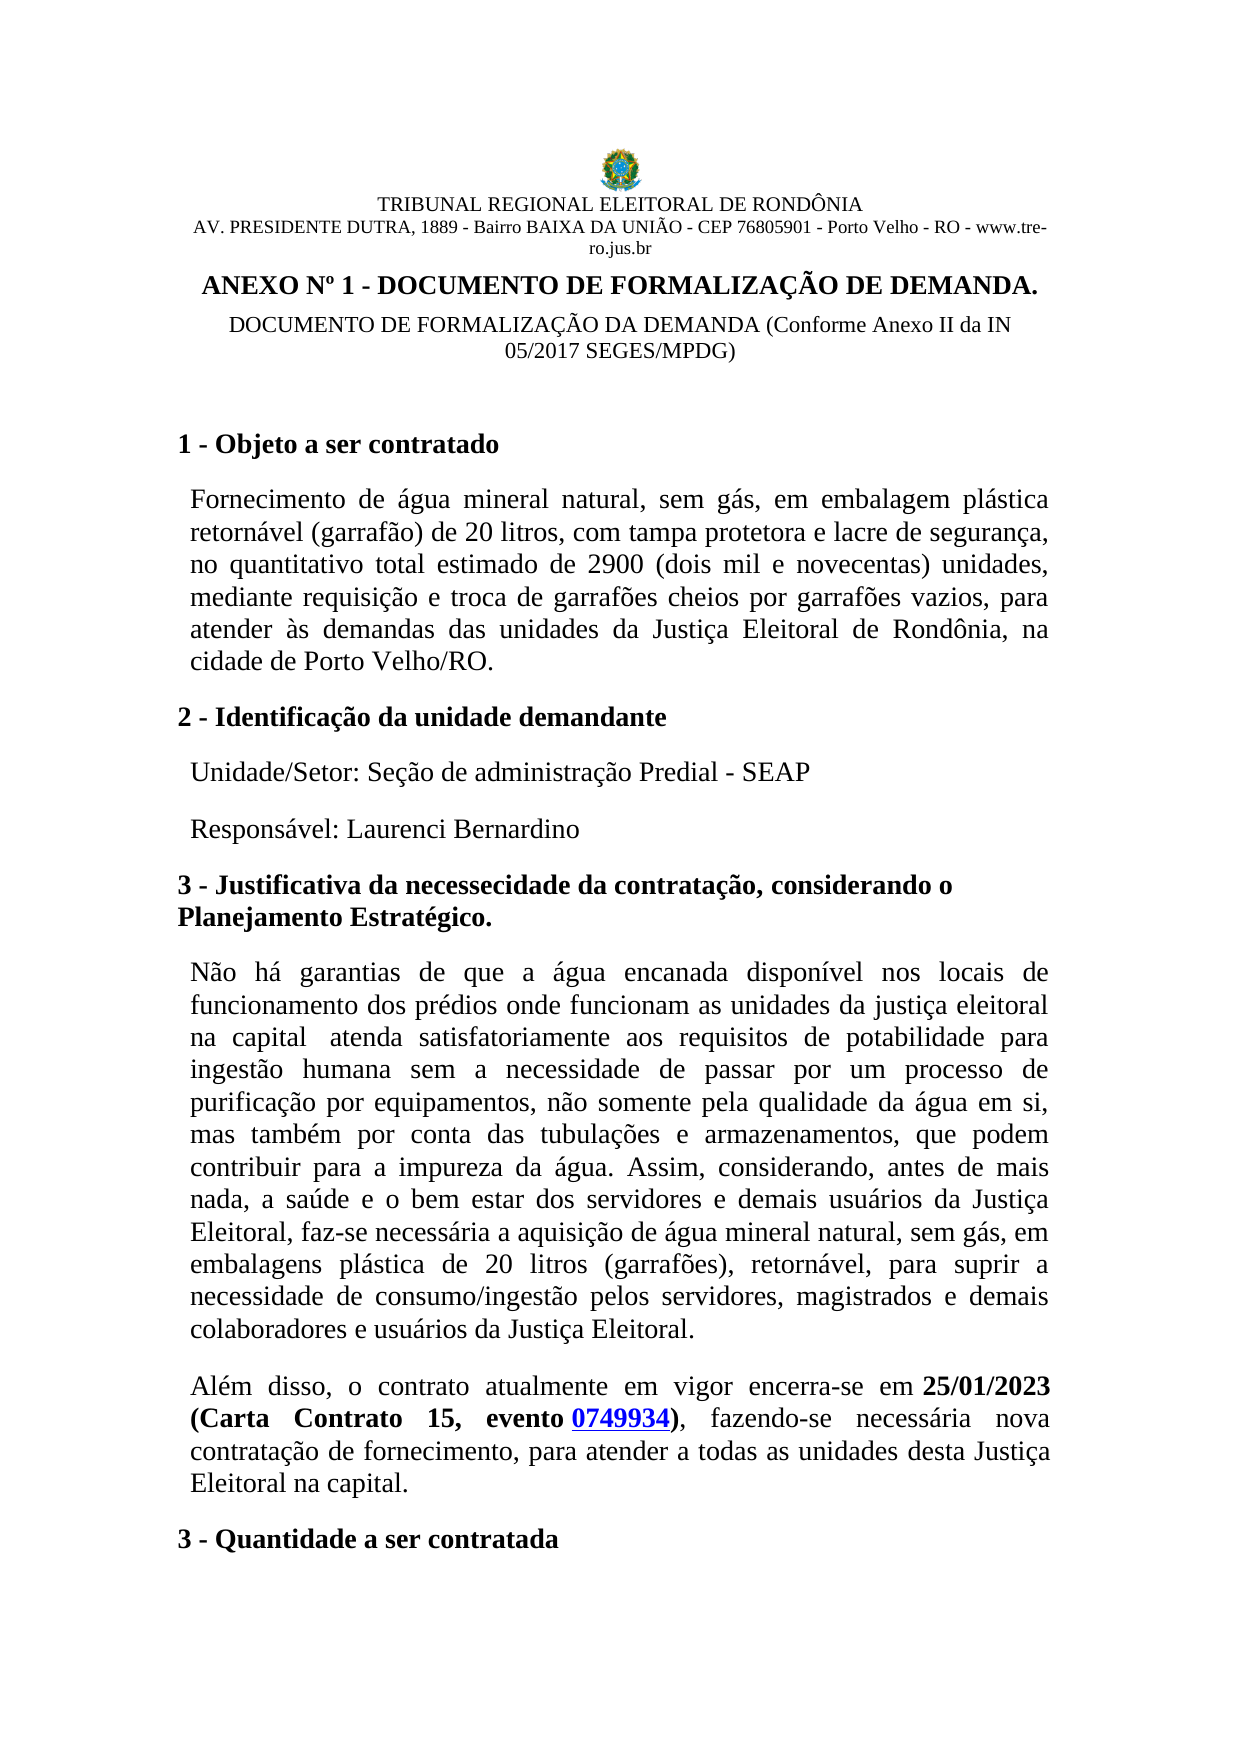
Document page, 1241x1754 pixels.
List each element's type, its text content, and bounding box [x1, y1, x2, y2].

text 1 - Objeto a ser contratado [177, 427, 1063, 459]
text Responsável: Laurenci Bernardino [190, 812, 1051, 845]
text 3 - Justificativa da necessecidade da contratação, considerando o Planejamento Estratégico. [177, 868, 1063, 932]
text Além disso, o contrato atualmente em vigor encerra-se em 25/01/2023 (Carta Contrato 15, evento 0749934), fazendo-se necessária nova contratação de fornecimento, para atender a todas as unidades desta Justiça Eleitoral na capital. [190, 1369, 1051, 1499]
text Unidade/Setor: Seção de administração Predial - SEAP [190, 755, 1051, 787]
text 2 - Identificação da unidade demandante [177, 700, 1063, 732]
text DOCUMENTO DE FORMALIZAÇÃO DA DEMANDA (Conforme Anexo II da IN 05/2017 SEGES/MPDG) [183, 311, 1057, 363]
text Fornecimento de água mineral natural, sem gás, em embalagem plástica retornável (garrafão) de 20 litros, com tampa protetora e lacre de segurança, no quantitativo total estimado de 2900 (dois mil e novecentas) unidades, mediante requisição e troca de garrafões cheios por garrafões vazios, para atender às demandas das unidades da Justiça Eleitoral de Rondônia, na cidade de Porto Velho/RO. [190, 482, 1051, 677]
text Anexo Nº 1 - DOCUMENTO DE FORMALIZAÇÃO DE DEMANDA. [177, 269, 1063, 300]
text Não há garantias de que a água encanada disponível nos locais de funcionamento dos prédios onde funcionam as unidades da justiça eleitoral na capital atenda satisfatoriamente aos requisitos de potabilidade para ingestão humana sem a necessidade de passar por um processo de purificação por equipamentos, não somente pela qualidade da água em si, mas também por conta das tubulações e armazenamentos, que podem contribuir para a impureza da água. Assim, considerando, antes de mais nada, a saúde e o bem estar dos servidores e demais usuários da Justiça Eleitoral, faz-se necessária a aquisição de água mineral natural, sem gás, em embalagens plástica de 20 litros (garrafões), retornável, para suprir a necessidade de consumo/ingestão pelos servidores, magistrados e demais colaboradores e usuários da Justiça Eleitoral. [190, 955, 1051, 1344]
text AV. PRESIDENTE DUTRA, 1889 - Bairro BAIXA DA UNIÃO - CEP 76805901 - Porto Velho - RO - www.tre-ro.jus.br [177, 216, 1063, 259]
text TRIBUNAL REGIONAL ELEITORAL DE RONDÔNIA [177, 192, 1063, 216]
text 3 - Quantidade a ser contratada [177, 1522, 1063, 1554]
